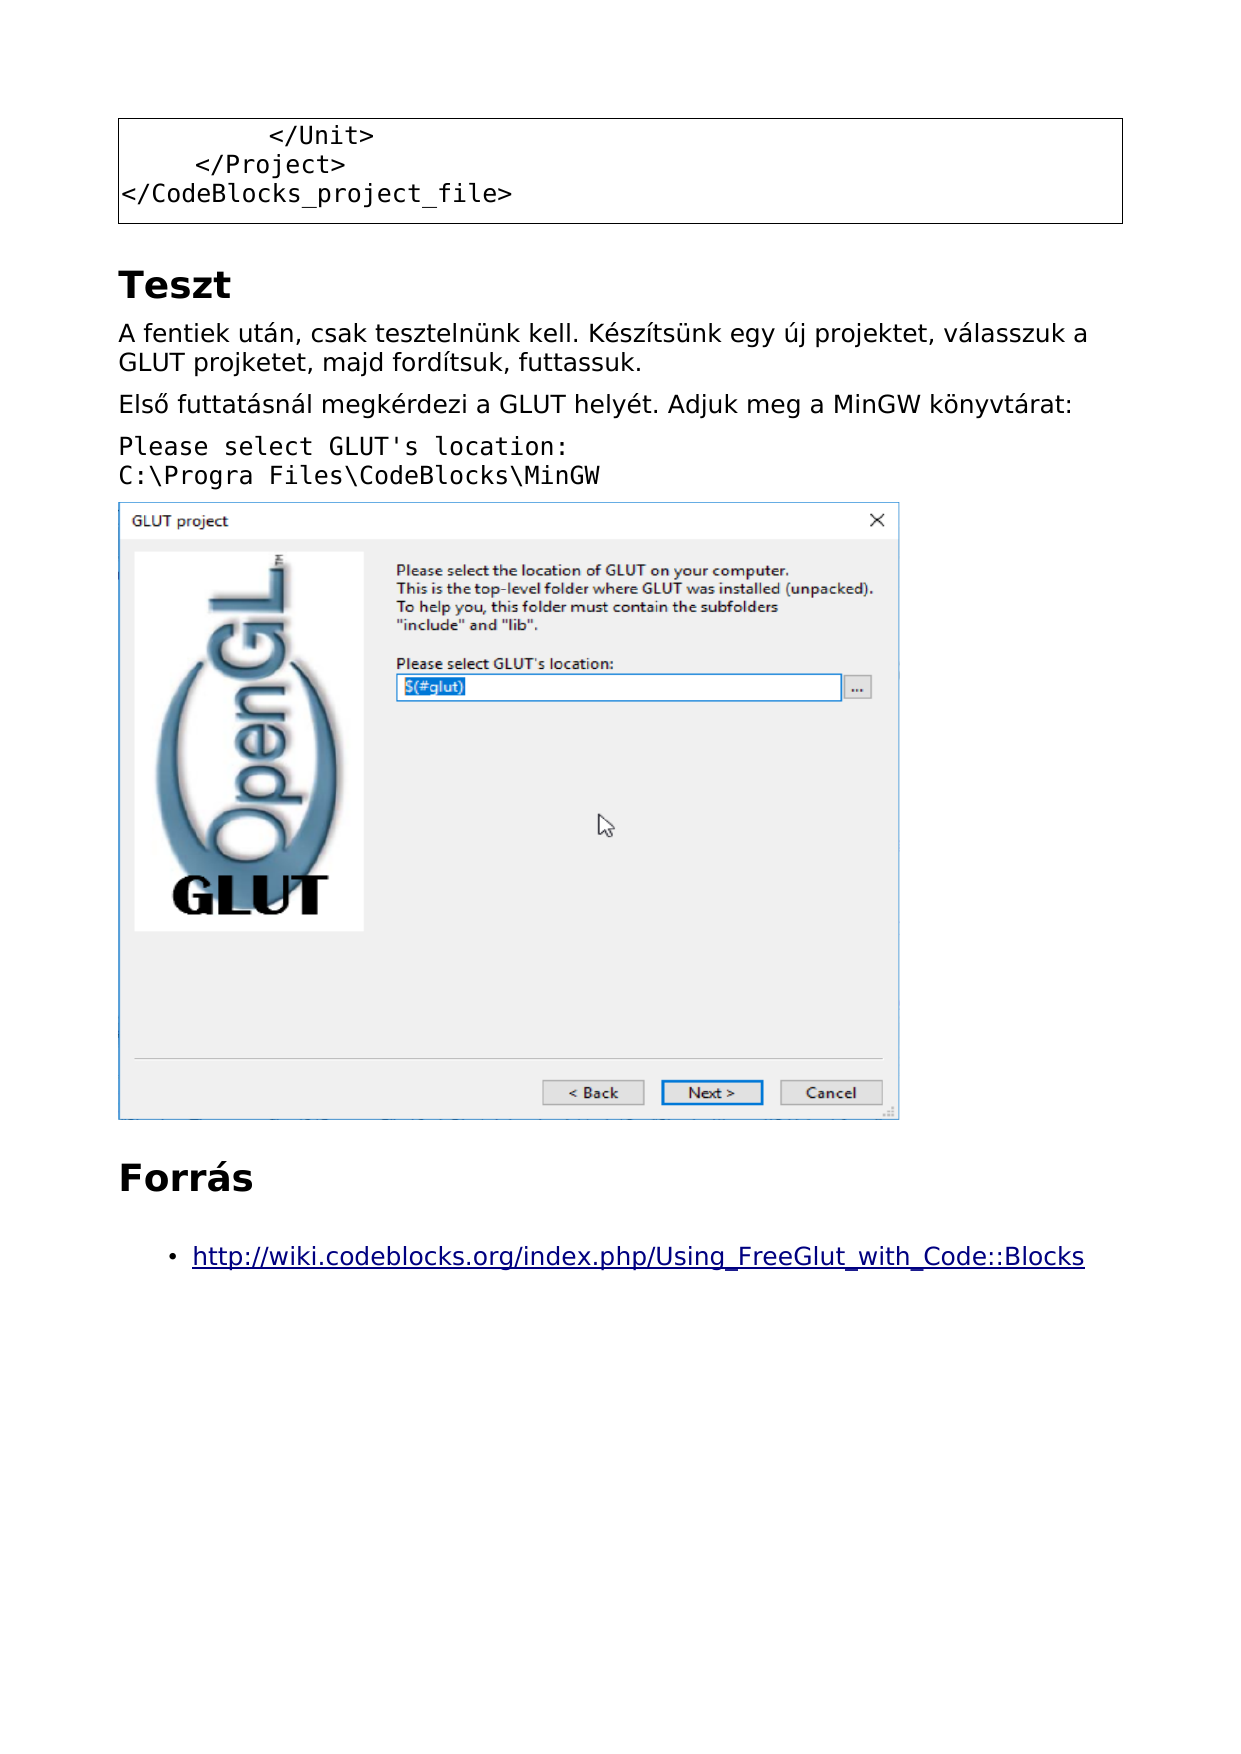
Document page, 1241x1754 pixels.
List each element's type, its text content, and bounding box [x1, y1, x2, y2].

list http://wiki.codeblocks.org/index.php/Using_FreeGlut_with_Code::Blocks [177, 1242, 1122, 1272]
subtitle Forrás [118, 1157, 1122, 1200]
subtitle Teszt [118, 263, 1122, 307]
text Please select GLUT's location: C:\Progra Files\CodeBlocks\MinGW [118, 432, 1122, 490]
table_header </Unit> </Project> </CodeBlocks_project_file> [119, 119, 1122, 223]
text A fentiek után, csak tesztelnünk kell. Készítsünk egy új projektet, válasszuk a GLUT projketet, majd fordítsuk, futtassuk. [118, 319, 1122, 378]
text Első futtatásnál megkérdezi a GLUT helyét. Adjuk meg a MinGW könyvtárat: [118, 390, 1122, 419]
picture [118, 502, 900, 1120]
